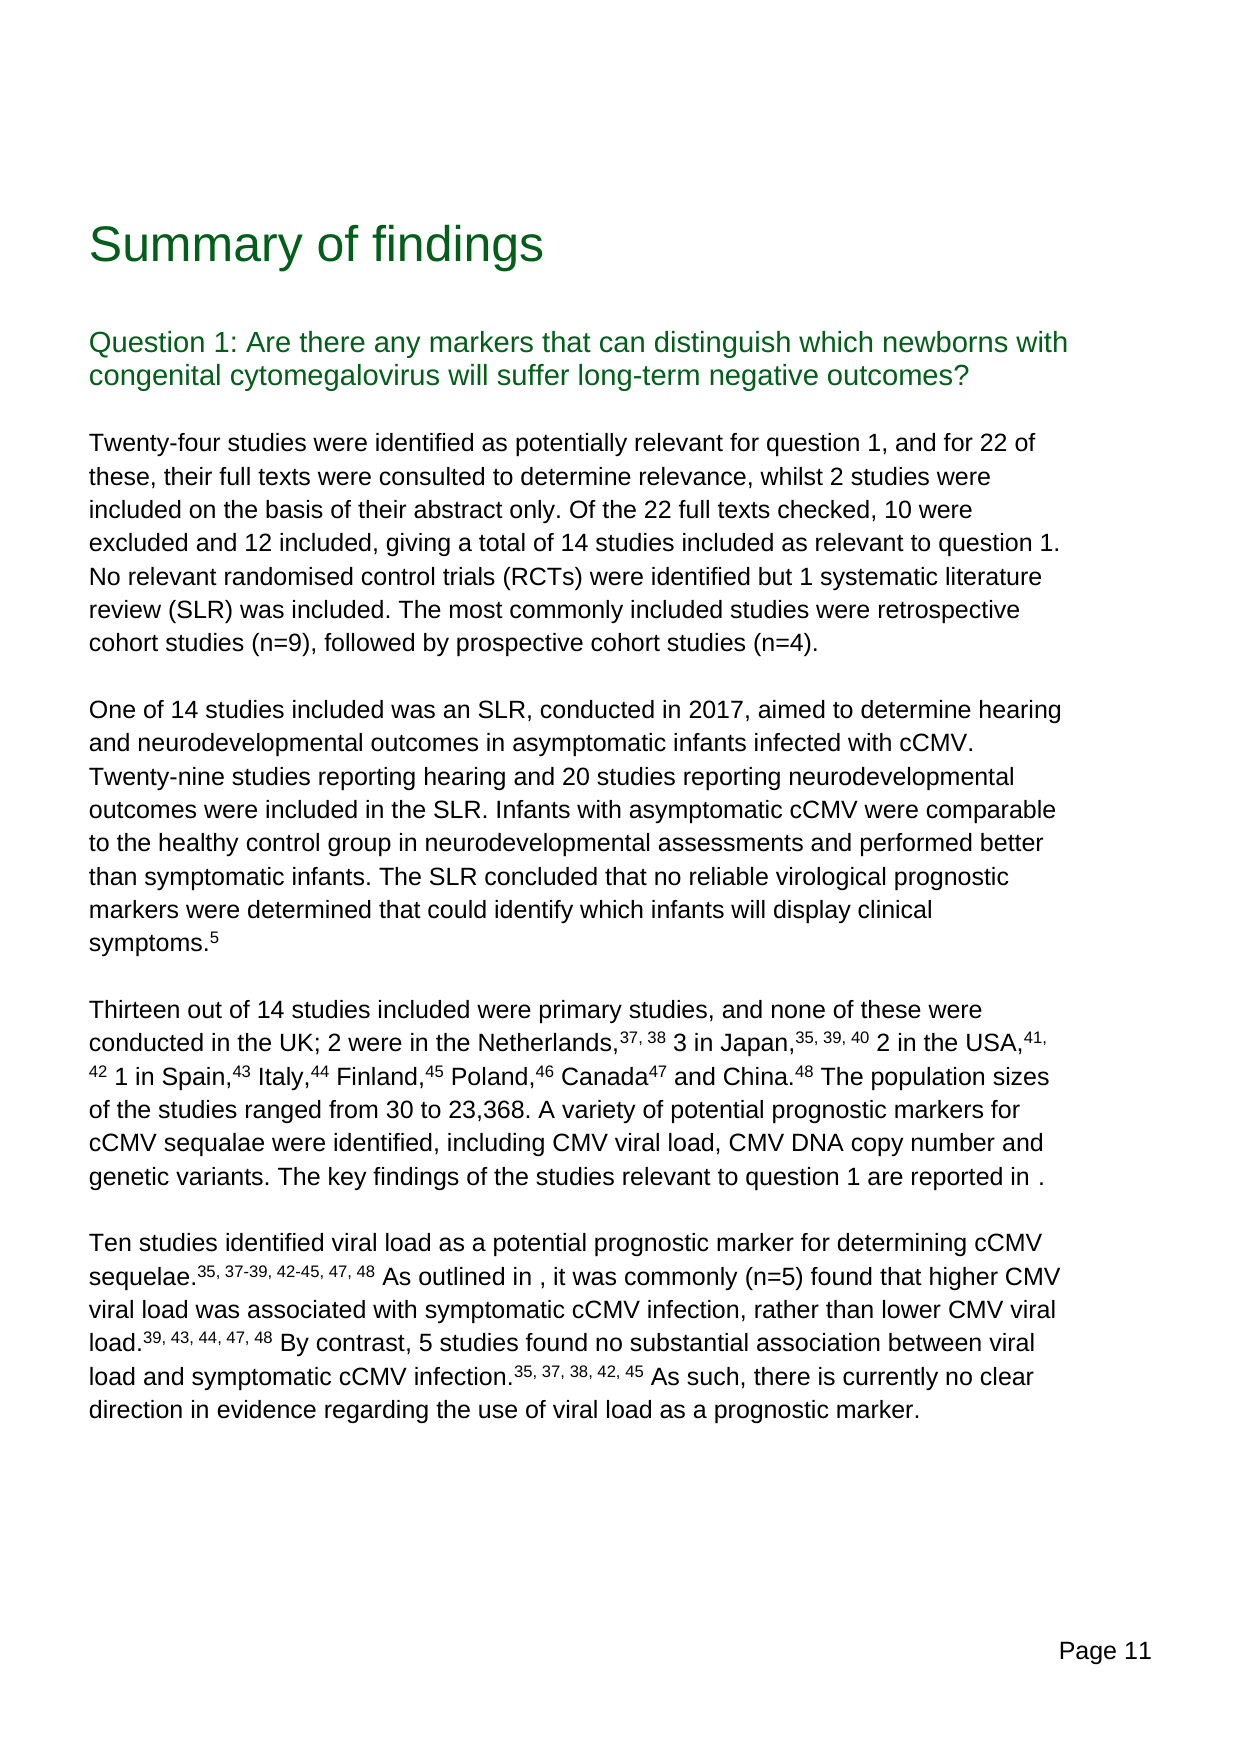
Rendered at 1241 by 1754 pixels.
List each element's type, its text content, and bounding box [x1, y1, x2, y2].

text Thirteen out of 14 studies included were primary studies, and none of these were conducted in the UK; 2 were in the Netherlands,37, 38 3 in Japan,35, 39, 40 2 in the USA,41, 42 1 in Spain,43 Italy,44 Finland,45 Poland,46 Canada47 and China.48 The population sizes of the studies ranged from 30 to 23,368. A variety of potential prognostic markers for cCMV sequalae were identified, including CMV viral load, CMV DNA copy number and genetic variants. The key findings of the studies relevant to question 1 are reported in Table 1. [89, 992, 1069, 1192]
text Ten studies identified viral load as a potential prognostic marker for determining cCMV sequelae.35, 37-39, 42-45, 47, 48 As outlined in Table 1, it was commonly (n=5) found that higher CMV viral load was associated with symptomatic cCMV infection, rather than lower CMV viral load.39, 43, 44, 47, 48 By contrast, 5 studies found no substantial association between viral load and symptomatic cCMV infection.35, 37, 38, 42, 45 As such, there is currently no clear direction in evidence regarding the use of viral load as a prognostic marker. [89, 1225, 1069, 1425]
text One of 14 studies included was an SLR, conducted in 2017, aimed to determine hearing and neurodevelopmental outcomes in asymptomatic infants infected with cCMV. Twenty-nine studies reporting hearing and 20 studies reporting neurodevelopmental outcomes were included in the SLR. Infants with asymptomatic cCMV were comparable to the healthy control group in neurodevelopmental assessments and performed better than symptomatic infants. The SLR concluded that no reliable virological prognostic markers were determined that could identify which infants will display clinical symptoms.5 [89, 692, 1069, 958]
subtitle Summary of findings [89, 206, 1069, 275]
subtitle Question 1: Are there any markers that can distinguish which newborns with congenital cytomegalovirus will suffer long-term negative outcomes? [89, 325, 1152, 392]
text Twenty-four studies were identified as potentially relevant for question 1, and for 22 of these, their full texts were consulted to determine relevance, whilst 2 studies were included on the basis of their abstract only. Of the 22 full texts checked, 10 were excluded and 12 included, giving a total of 14 studies included as relevant to question 1. No relevant randomised control trials (RCTs) were identified but 1 systematic literature review (SLR) was included. The most commonly included studies were retrospective cohort studies (n=9), followed by prospective cohort studies (n=4). [89, 425, 1069, 658]
